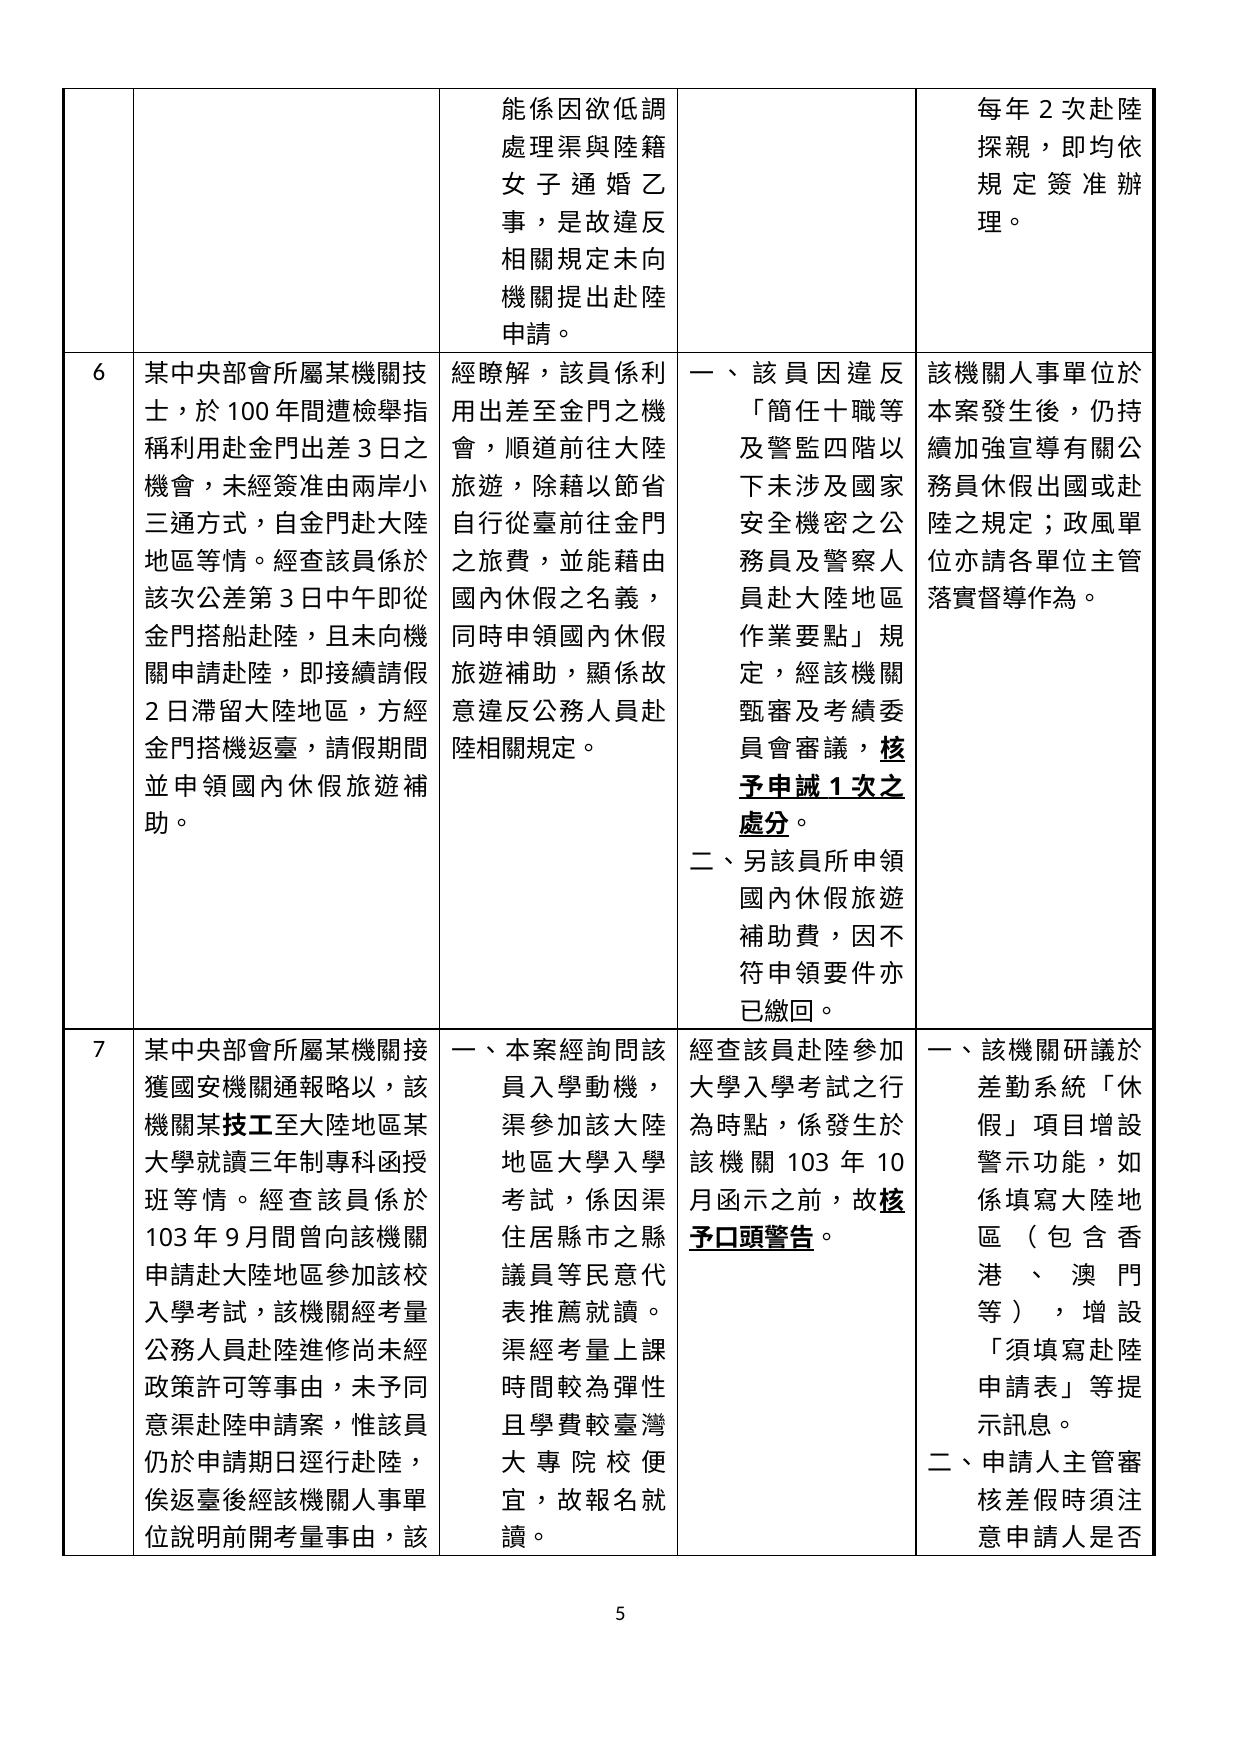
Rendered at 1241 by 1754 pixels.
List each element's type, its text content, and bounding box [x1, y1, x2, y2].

table_cell 7 [65, 1030, 133, 1554]
table_cell [65, 89, 133, 351]
table_cell 經查該員赴陸參加大學入學考試之行為時點，係發生於該機關103年10月函示之前，故核予口頭警告。 [678, 1030, 915, 1554]
table_cell 某中央部會所屬某機關技士，於100年間遭檢舉指稱利用赴金門出差3日之機會，未經簽准由兩岸小三通方式，自金門赴大陸地區等情。經查該員係於該次公差第3日中午即從金門搭船赴陸，且未向機關申請赴陸，即接續請假2日滯留大陸地區，方經金門搭機返臺，請假期間並申領國內休假旅遊補助。 [134, 353, 439, 1028]
table_cell 6 [65, 353, 133, 1028]
table_cell [678, 89, 915, 351]
table_cell 每年2次赴陸探親，即均依規定簽准辦理。 [917, 89, 1152, 351]
table_cell 一、本案經詢問該員入學動機，渠參加該大陸地區大學入學考試，係因渠住居縣市之縣議員等民意代表推薦就讀。渠經考量上課時間較為彈性且學費較臺灣大專院校便宜，故報名就讀。 [440, 1030, 677, 1554]
table_cell 能係因欲低調處理渠與陸籍女子通婚乙事，是故違反相關規定未向機關提出赴陸申請。 [440, 89, 677, 351]
table_cell 一、該員因違反「簡任十職等及警監四階以下未涉及國家安全機密之公務員及警察人員赴大陸地區作業要點」規定，經該機關甄審及考績委員會審議，核予申誡1次之處分。 二、另該員所申領國內休假旅遊補助費，因不符申領要件亦已繳回。 [678, 353, 915, 1028]
table_cell 經瞭解，該員係利用出差至金門之機會，順道前往大陸旅遊，除藉以節省自行從臺前往金門之旅費，並能藉由國內休假之名義，同時申領國內休假旅遊補助，顯係故意違反公務人員赴陸相關規定。 [440, 353, 677, 1028]
table_cell 某中央部會所屬某機關接獲國安機關通報略以，該機關某技工至大陸地區某大學就讀三年制專科函授班等情。經查該員係於103年9月間曾向該機關申請赴大陸地區參加該校入學考試，該機關經考量公務人員赴陸進修尚未經政策許可等事由，未予同意渠赴陸申請案，惟該員仍於申請期日逕行赴陸，俟返臺後經該機關人事單位說明前開考量事由，該 [134, 1030, 439, 1554]
table_cell [134, 89, 439, 351]
table_cell 該機關人事單位於本案發生後，仍持續加強宣導有關公務員休假出國或赴陸之規定；政風單位亦請各單位主管落實督導作為。 [917, 353, 1152, 1028]
table_cell 一、該機關研議於差勤系統「休假」項目增設警示功能，如係填寫大陸地區（包含香港、澳門等），增設「須填寫赴陸申請表」等提示訊息。 二、申請人主管審核差假時須注意申請人是否 [917, 1030, 1152, 1554]
